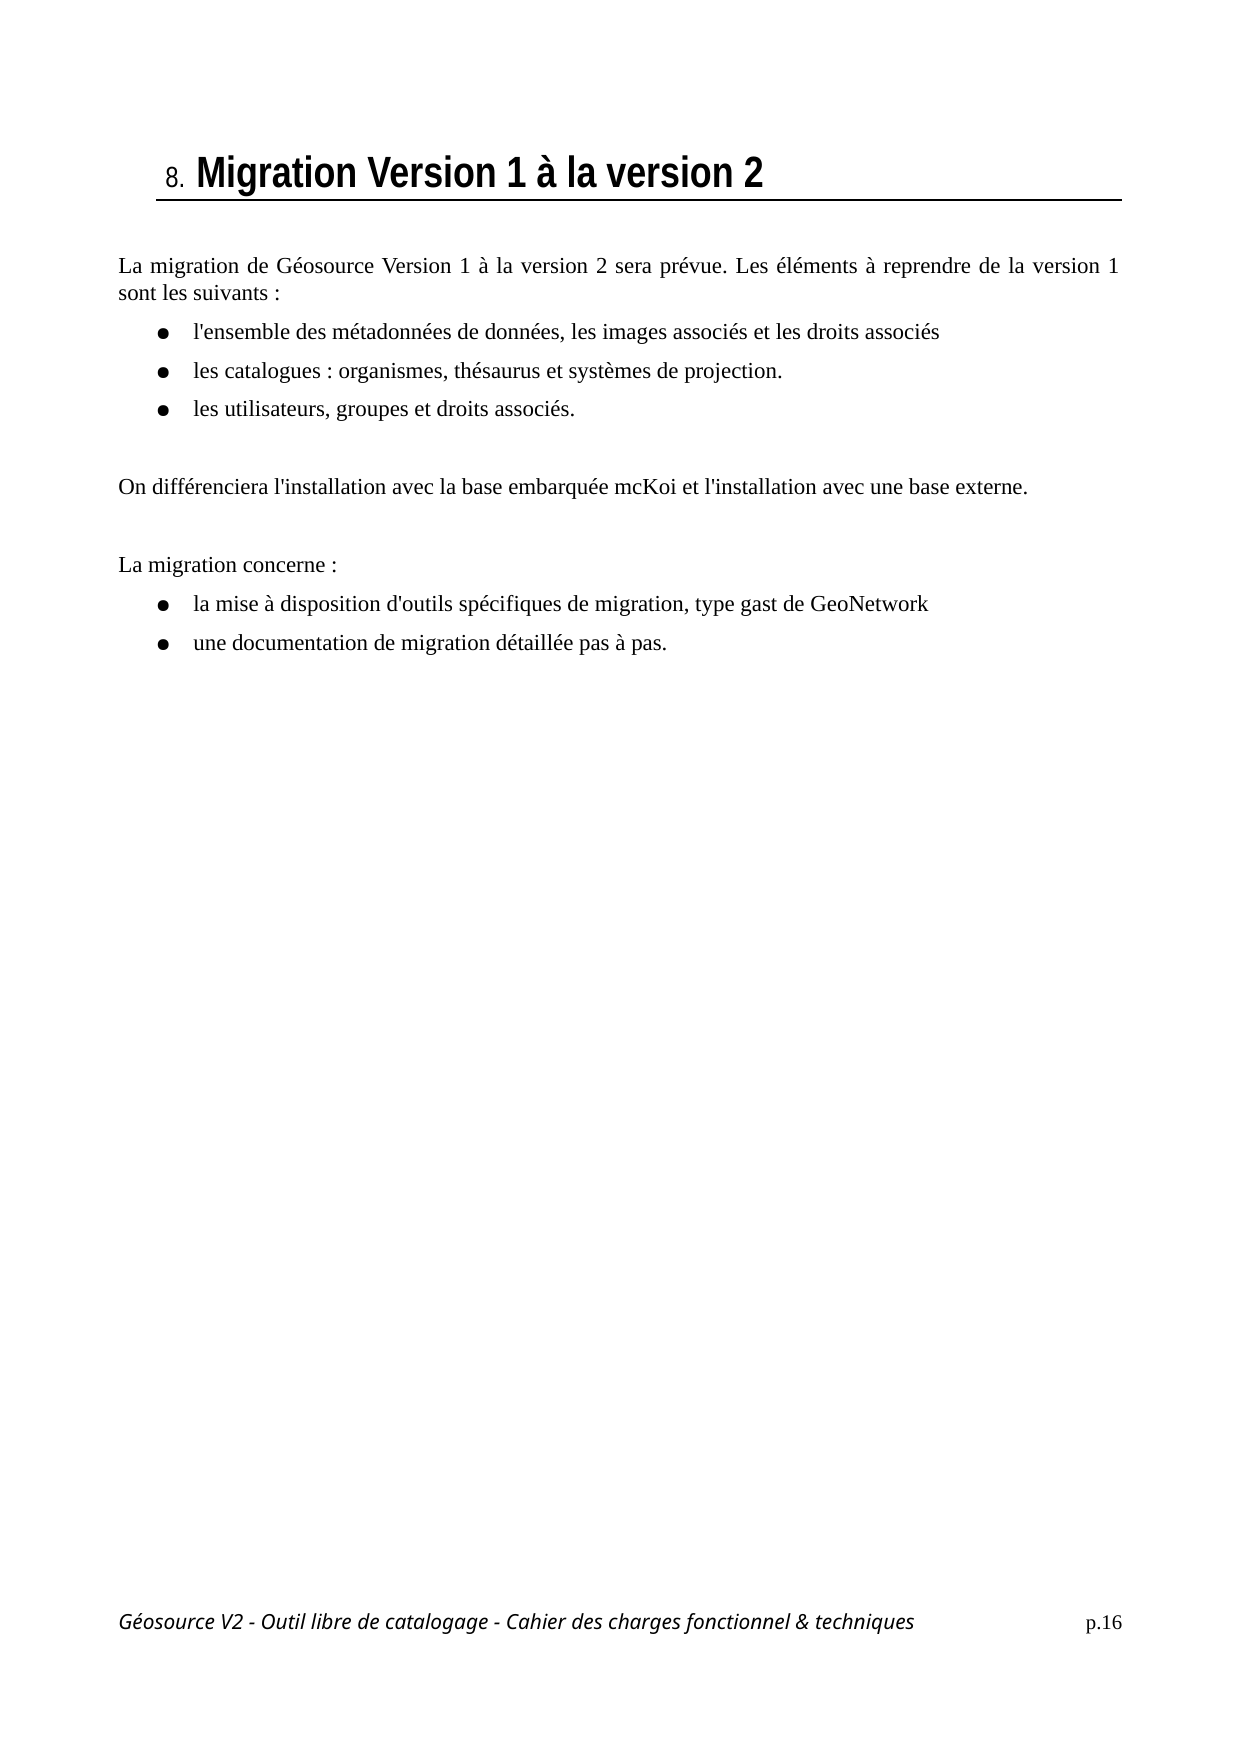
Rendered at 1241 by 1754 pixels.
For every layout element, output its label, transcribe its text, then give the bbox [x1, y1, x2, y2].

subtitle Migration Version 1 à la version 2 [156, 143, 1122, 199]
list une documentation de migration détaillée pas à pas. [156, 629, 1122, 655]
text La migration de Géosource Version 1 à la version 2 sera prévue. Les éléments à reprendre de la version 1 sont les suivants : [118, 253, 1122, 305]
list les utilisateurs, groupes et droits associés. [156, 396, 1122, 422]
list les catalogues : organismes, thésaurus et systèmes de projection. [156, 357, 1122, 383]
list la mise à disposition d'outils spécifiques de migration, type gast de GeoNetwork [156, 590, 1122, 616]
list l'ensemble des métadonnées de données, les images associés et les droits associés [156, 318, 1122, 344]
text On différenciera l'installation avec la base embarquée mcKoi et l'installation avec une base externe. [118, 473, 1122, 499]
text La migration concerne : [118, 551, 1122, 577]
